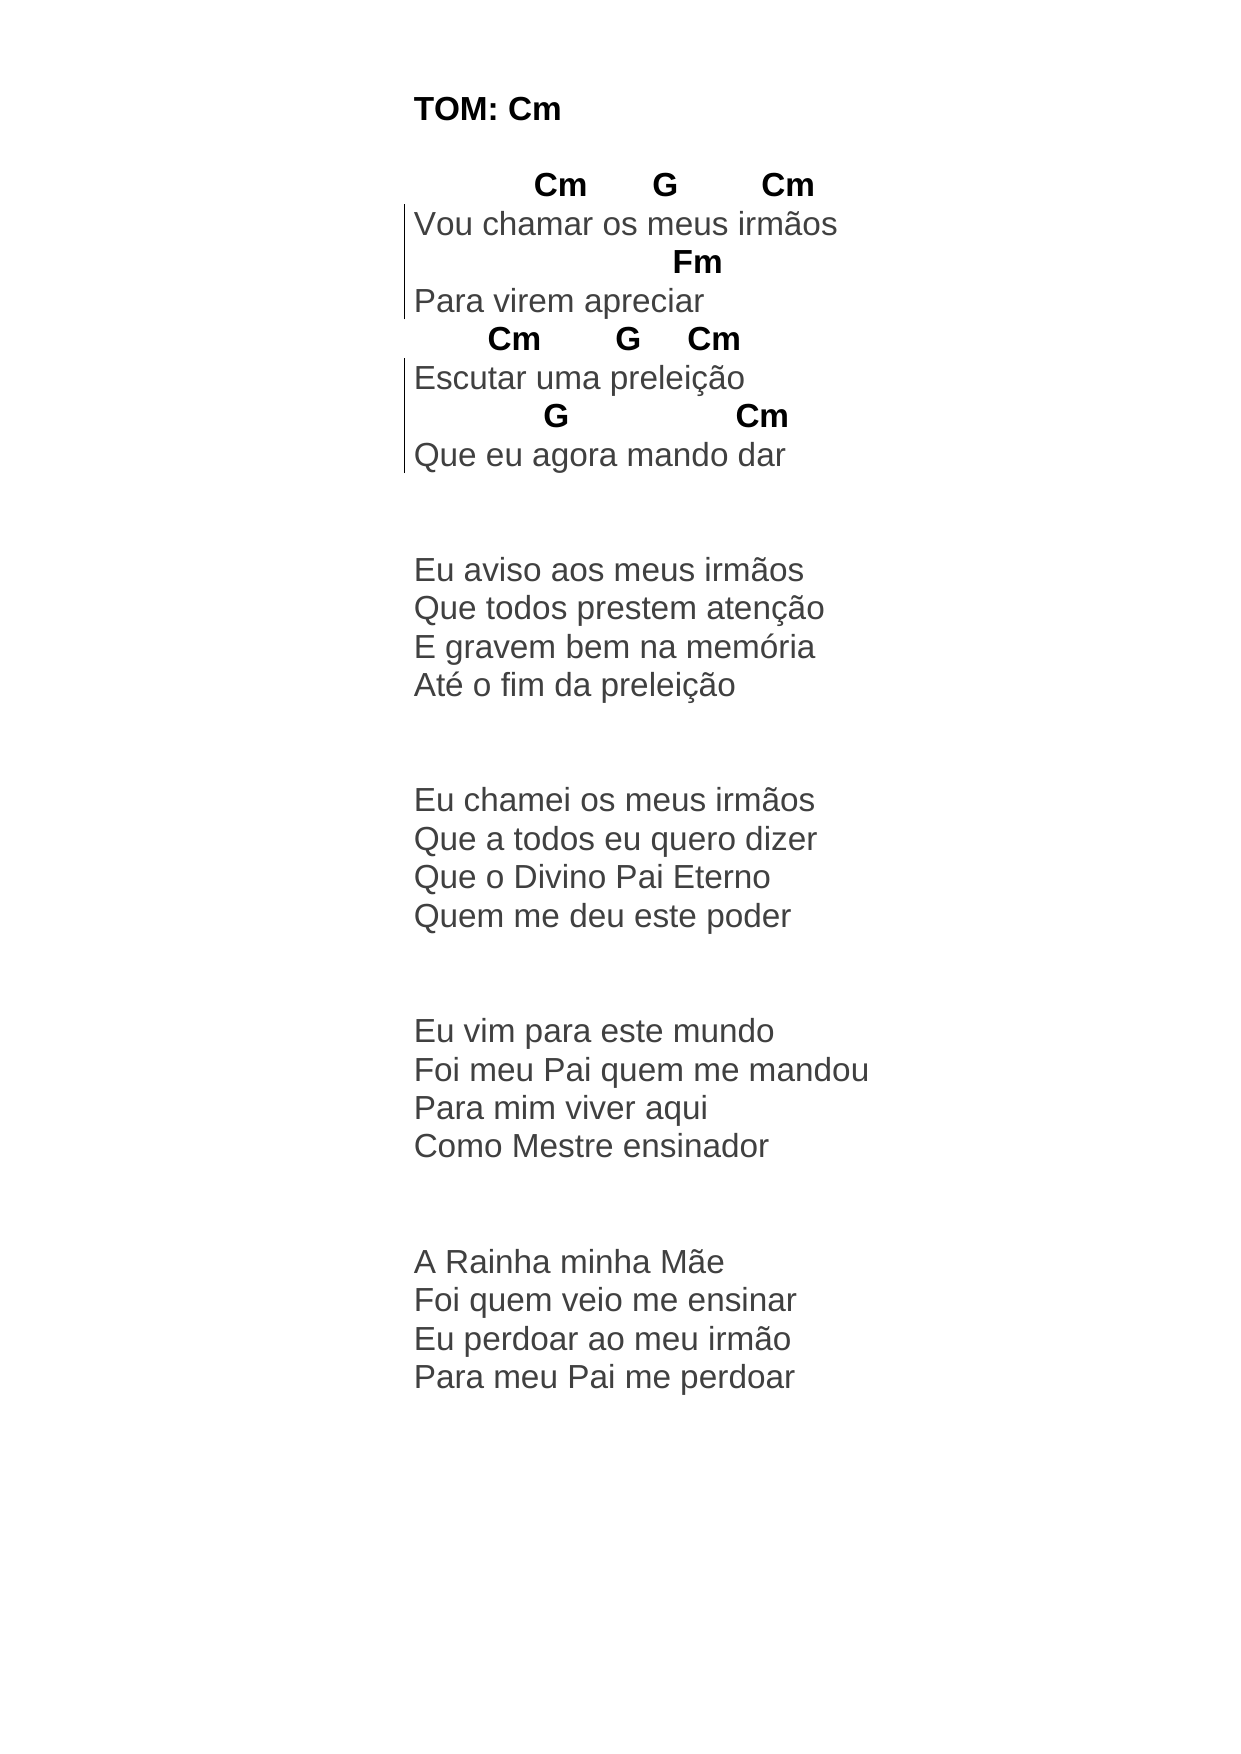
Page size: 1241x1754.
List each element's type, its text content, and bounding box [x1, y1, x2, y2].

text Escutar uma preleição [405, 358, 1162, 396]
text Eu vim para este mundo [413, 1011, 1162, 1049]
text A Rainha minha Mãe [413, 1242, 1162, 1280]
text Cm G Cm [413, 166, 1162, 204]
text Que eu agora mando dar [405, 434, 1162, 473]
text Quem me deu este poder [413, 896, 1162, 934]
text Para virem apreciar [405, 281, 1162, 319]
text TOM: Cm [413, 89, 1162, 127]
text Foi meu Pai quem me mandou [413, 1049, 1162, 1088]
text Como Mestre ensinador [413, 1126, 1162, 1165]
text G Cm [405, 396, 1162, 434]
text Foi quem veio me ensinar [413, 1280, 1162, 1319]
text Que a todos eu quero dizer [413, 819, 1162, 857]
text Que o Divino Pai Eterno [413, 857, 1162, 896]
text Cm G Cm [413, 319, 1162, 358]
text Até o fim da preleição [413, 665, 1162, 704]
text Eu chamei os meus irmãos [413, 781, 1162, 819]
text Fm [405, 242, 1162, 281]
text Para mim viver aqui [413, 1088, 1162, 1126]
text Eu aviso aos meus irmãos [413, 550, 1162, 588]
text E gravem bem na memória [413, 627, 1162, 665]
text Para meu Pai me perdoar [413, 1357, 1162, 1396]
text Que todos prestem atenção [413, 588, 1162, 627]
text Vou chamar os meus irmãos [405, 204, 1162, 242]
text Eu perdoar ao meu irmão [413, 1319, 1162, 1357]
